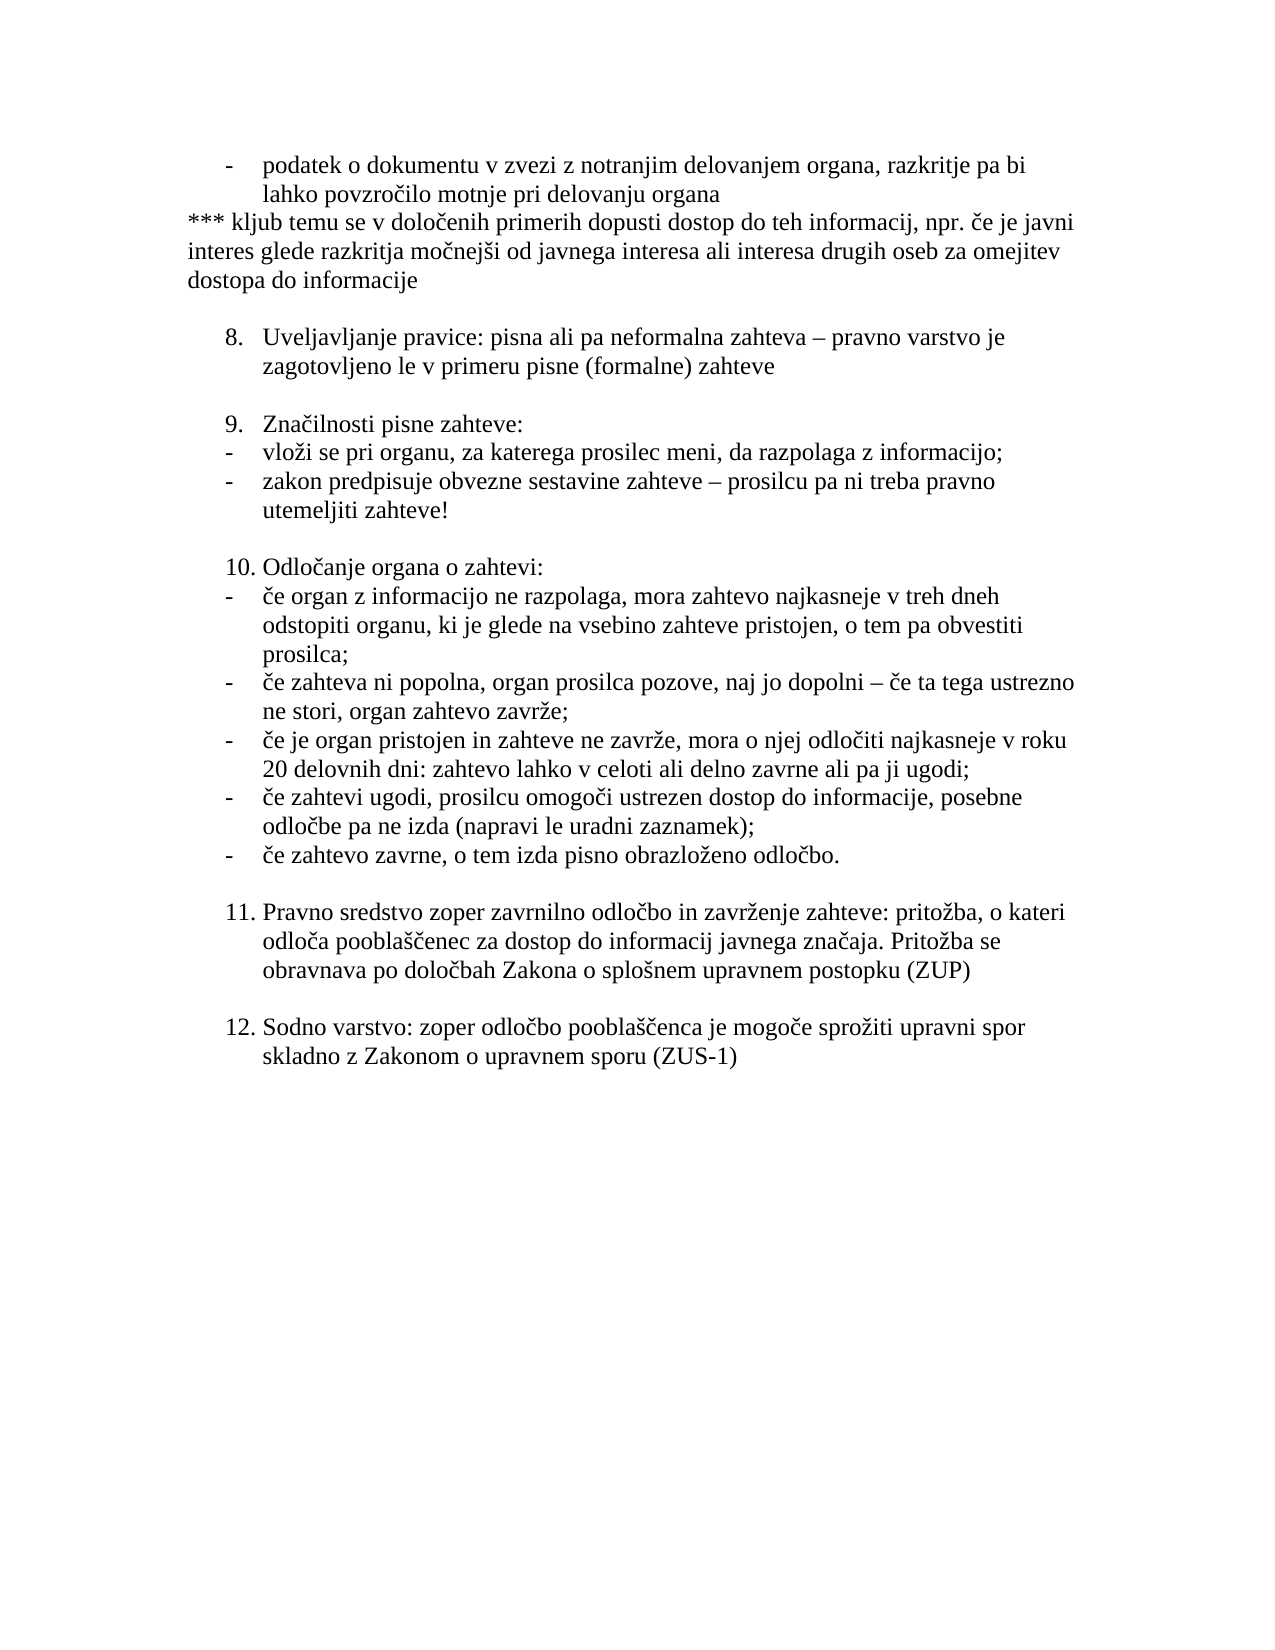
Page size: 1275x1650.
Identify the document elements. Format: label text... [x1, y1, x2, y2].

list Odločanje organa o zahtevi: [225, 552, 1087, 581]
list Sodno varstvo: zoper odločbo pooblaščenca je mogoče sprožiti upravni spor skladno z Zakonom o upravnem sporu (ZUS-1) [225, 1012, 1087, 1070]
list Pravno sredstvo zoper zavrnilno odločbo in zavrženje zahteve: pritožba, o kateri odloča pooblaščenec za dostop do informacij javnega značaja. Pritožba se obravnava po določbah Zakona o splošnem upravnem postopku (ZUP) [225, 897, 1087, 984]
list če zahtevi ugodi, prosilcu omogoči ustrezen dostop do informacije, posebne odločbe pa ne izda (napravi le uradni zaznamek); [225, 782, 1087, 840]
list če zahteva ni popolna, organ prosilca pozove, naj jo dopolni – če ta tega ustrezno ne stori, organ zahtevo zavrže; [225, 667, 1087, 725]
list če organ z informacijo ne razpolaga, mora zahtevo najkasneje v treh dneh odstopiti organu, ki je glede na vsebino zahteve pristojen, o tem pa obvestiti prosilca; [225, 581, 1087, 667]
list zakon predpisuje obvezne sestavine zahteve – prosilcu pa ni treba pravno utemeljiti zahteve! [225, 466, 1087, 524]
list Uveljavljanje pravice: pisna ali pa neformalna zahteva – pravno varstvo je zagotovljeno le v primeru pisne (formalne) zahteve [225, 322, 1087, 380]
list Značilnosti pisne zahteve: [225, 409, 1087, 437]
list podatek o dokumentu v zvezi z notranjim delovanjem organa, razkritje pa bi lahko povzročilo motnje pri delovanju organa [225, 150, 1087, 207]
list če zahtevo zavrne, o tem izda pisno obrazloženo odločbo. [225, 840, 1087, 869]
text *** kljub temu se v določenih primerih dopusti dostop do teh informacij, npr. če je javni interes glede razkritja močnejši od javnega interesa ali interesa drugih oseb za omejitev dostopa do informacije [187, 207, 1087, 294]
list če je organ pristojen in zahteve ne zavrže, mora o njej odločiti najkasneje v roku 20 delovnih dni: zahtevo lahko v celoti ali delno zavrne ali pa ji ugodi; [225, 725, 1087, 782]
list vloži se pri organu, za katerega prosilec meni, da razpolaga z informacijo; [225, 437, 1087, 466]
